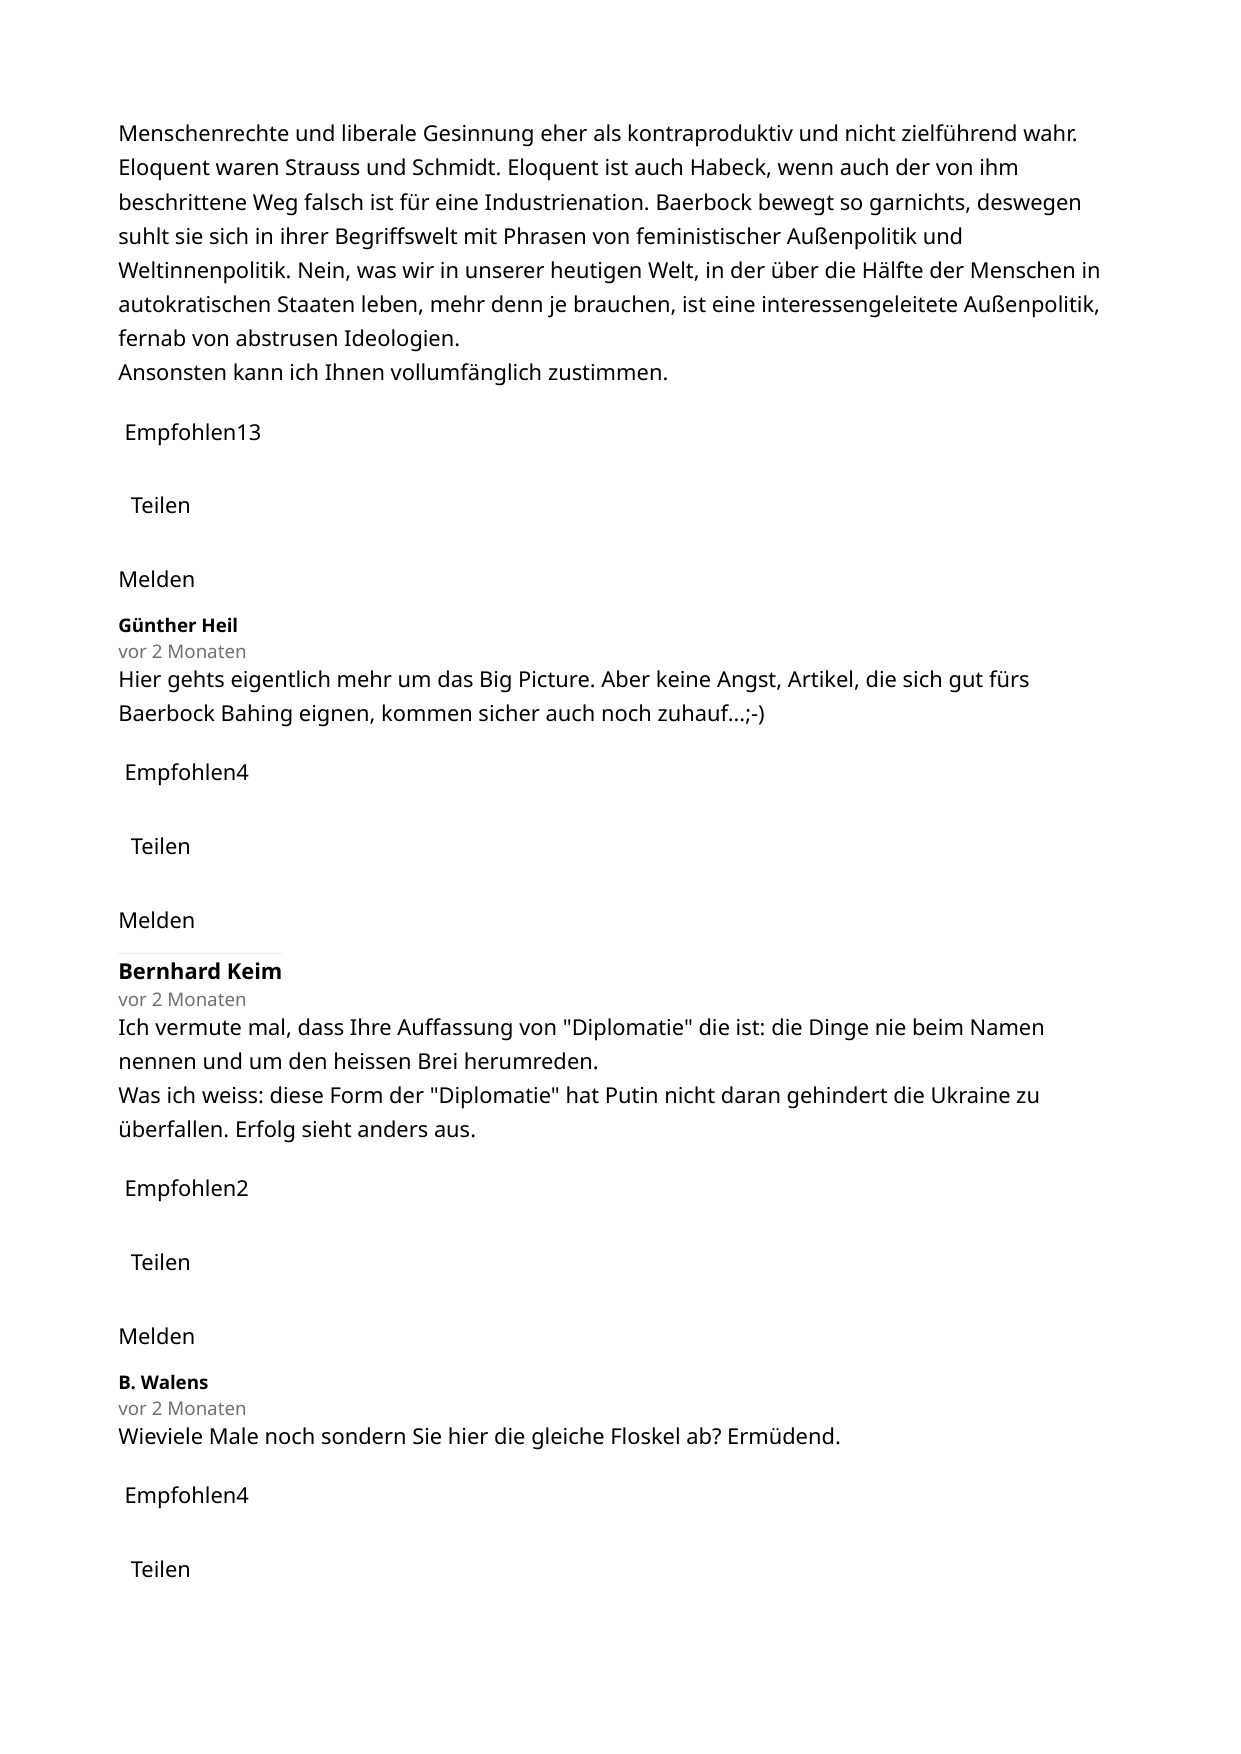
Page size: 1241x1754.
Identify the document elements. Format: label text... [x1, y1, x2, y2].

text Empfohlen13 [124, 416, 1122, 446]
text Günther Heil [118, 613, 1109, 638]
text Empfohlen2 [124, 1173, 1122, 1203]
text Teilen [131, 831, 1122, 861]
text Bernhard Keim [118, 953, 1109, 986]
text Melden [118, 904, 1122, 934]
text Melden [118, 1321, 1122, 1351]
text B. Walens [118, 1369, 1109, 1395]
text vor 2 Monaten [118, 986, 1122, 1012]
text Teilen [131, 1247, 1122, 1277]
text Teilen [131, 490, 1122, 520]
text Teilen [131, 1553, 1122, 1583]
text Hier gehts eigentlich mehr um das Big Picture. Aber keine Angst, Artikel, die sich gut fürs Baerbock Bahing eignen, kommen sicher auch noch zuhauf...;-) [118, 664, 1122, 728]
text Ich vermute mal, dass Ihre Auffassung von "Diplomatie" die ist: die Dinge nie beim Namen nennen und um den heissen Brei herumreden. Was ich weiss: diese Form der "Diplomatie" hat Putin nicht daran gehindert die Ukraine zu überfallen. Erfolg sieht anders aus. [118, 1012, 1122, 1144]
text Empfohlen4 [124, 757, 1122, 787]
text vor 2 Monaten [118, 638, 1122, 664]
text vor 2 Monaten [118, 1395, 1122, 1421]
text Wieviele Male noch sondern Sie hier die gleiche Floskel ab? Ermüdend. [118, 1421, 1122, 1450]
text Melden [118, 564, 1122, 594]
text Empfohlen4 [124, 1480, 1122, 1509]
text Menschenrechte und liberale Gesinnung eher als kontraproduktiv und nicht zielführend wahr. Eloquent waren Strauss und Schmidt. Eloquent ist auch Habeck, wenn auch der von ihm beschrittene Weg falsch ist für eine Industrienation. Baerbock bewegt so garnichts, deswegen suhlt sie sich in ihrer Begriffswelt mit Phrasen von feministischer Außenpolitik und Weltinnenpolitik. Nein, was wir in unserer heutigen Welt, in der über die Hälfte der Menschen in autokratischen Staaten leben, mehr denn je brauchen, ist eine interessengeleitete Außenpolitik, fernab von abstrusen Ideologien. Ansonsten kann ich Ihnen vollumfänglich zustimmen. [118, 118, 1122, 387]
